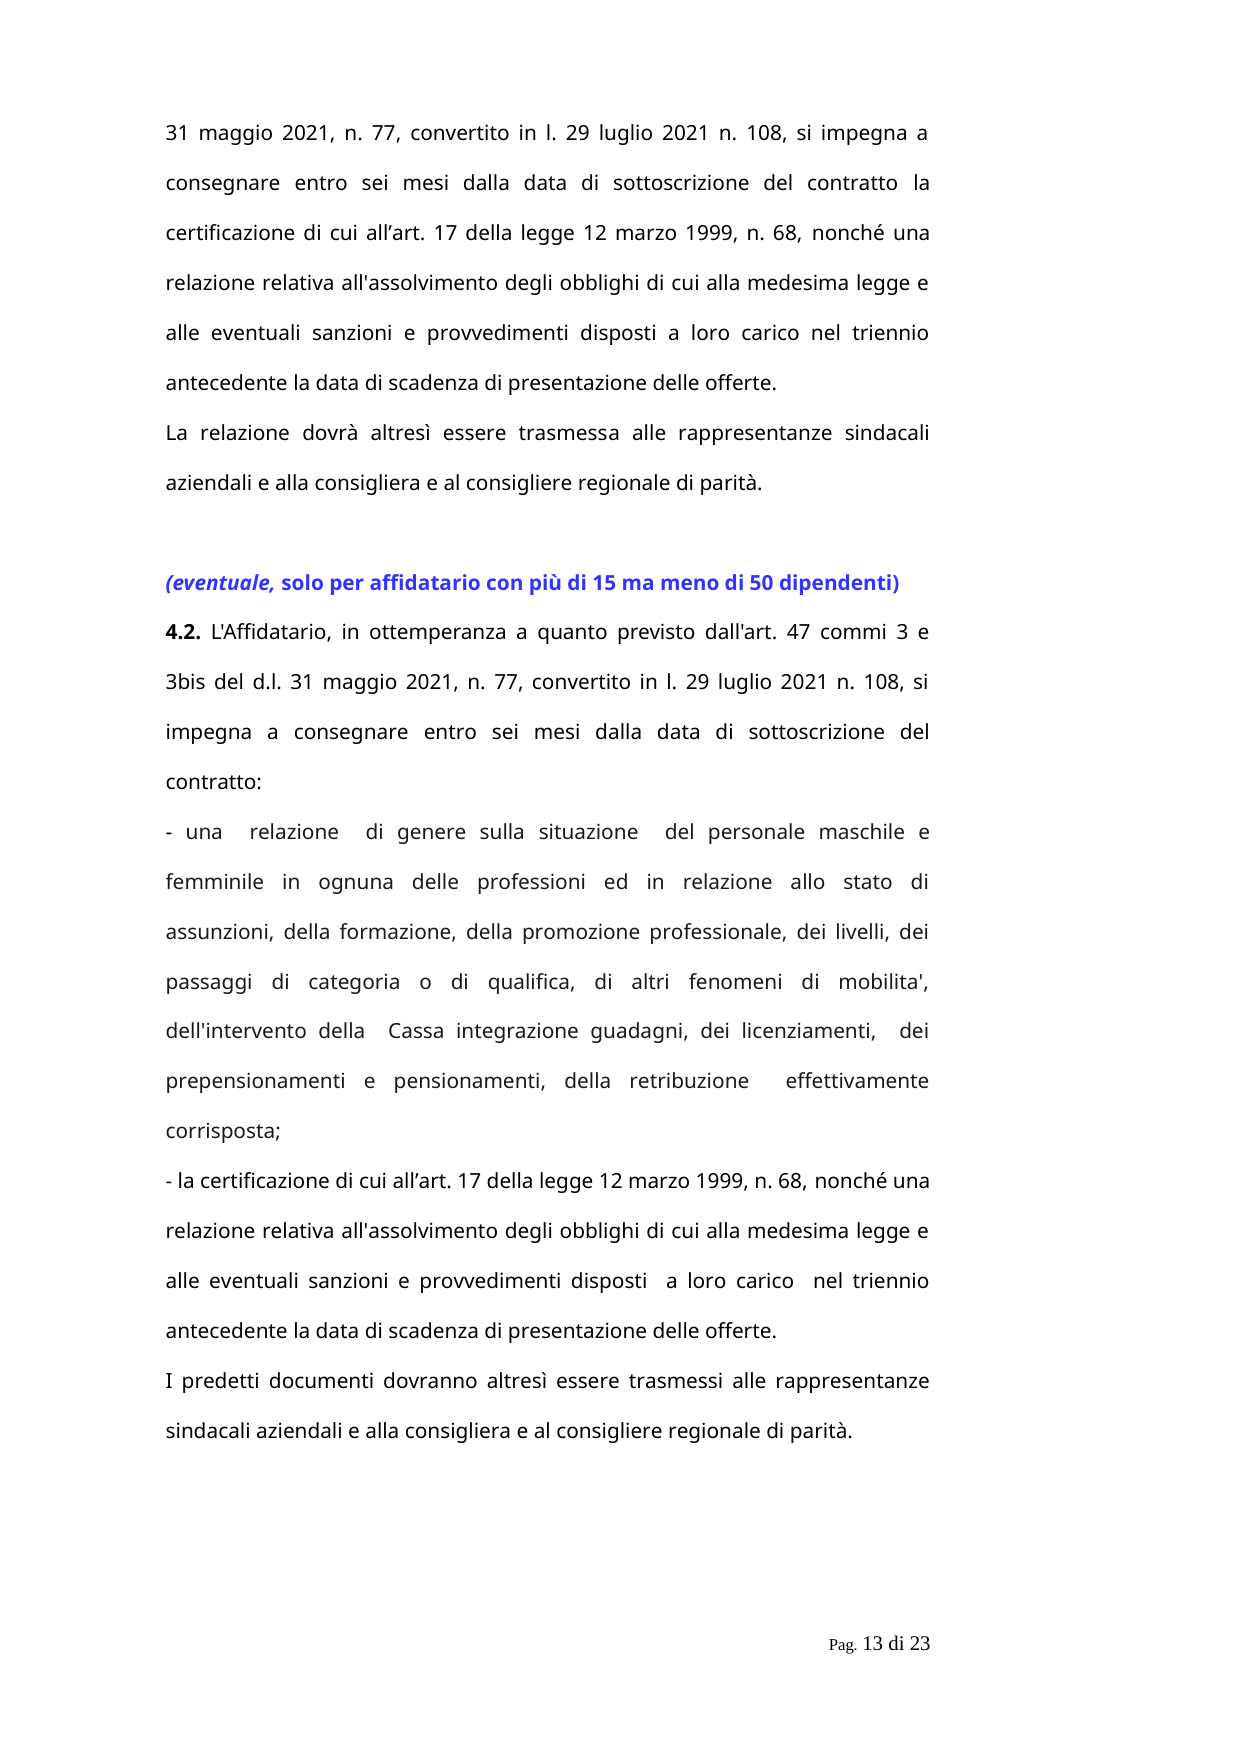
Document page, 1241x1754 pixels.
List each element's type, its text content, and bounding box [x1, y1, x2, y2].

text I predetti documenti dovranno altresì essere trasmessi alle rappresentanze sindacali aziendali e alla consigliera e al consigliere regionale di parità. [165, 1344, 930, 1444]
text (eventuale, solo per affidatario con più di 15 ma meno di 50 dipendenti) [165, 546, 930, 596]
text 31 maggio 2021, n. 77, convertito in l. 29 luglio 2021 n. 108, si impegna a consegnare entro sei mesi dalla data di sottoscrizione del contratto la certificazione di cui all’art. 17 della legge 12 marzo 1999, n. 68, nonché una relazione relativa all'assolvimento degli obblighi di cui alla medesima legge e alle eventuali sanzioni e provvedimenti disposti a loro carico nel triennio antecedente la data di scadenza di presentazione delle offerte. [165, 97, 930, 396]
text 4.2. L'Affidatario, in ottemperanza a quanto previsto dall'art. 47 commi 3 e 3bis del d.l. 31 maggio 2021, n. 77, convertito in l. 29 luglio 2021 n. 108, si impegna a consegnare entro sei mesi dalla data di sottoscrizione del contratto: [165, 596, 930, 796]
text La relazione dovrà altresì essere trasmessa alle rappresentanze sindacali aziendali e alla consigliera e al consigliere regionale di parità. [165, 396, 930, 496]
text - una relazione di genere sulla situazione del personale maschile e femminile in ognuna delle professioni ed in relazione allo stato di assunzioni, della formazione, della promozione professionale, dei livelli, dei passaggi di categoria o di qualifica, di altri fenomeni di mobilita', dell'intervento della Cassa integrazione guadagni, dei licenziamenti, dei prepensionamenti e pensionamenti, della retribuzione effettivamente corrisposta; [165, 796, 930, 1145]
text - la certificazione di cui all’art. 17 della legge 12 marzo 1999, n. 68, nonché una relazione relativa all'assolvimento degli obblighi di cui alla medesima legge e alle eventuali sanzioni e provvedimenti disposti a loro carico nel triennio antecedente la data di scadenza di presentazione delle offerte. [165, 1145, 930, 1344]
